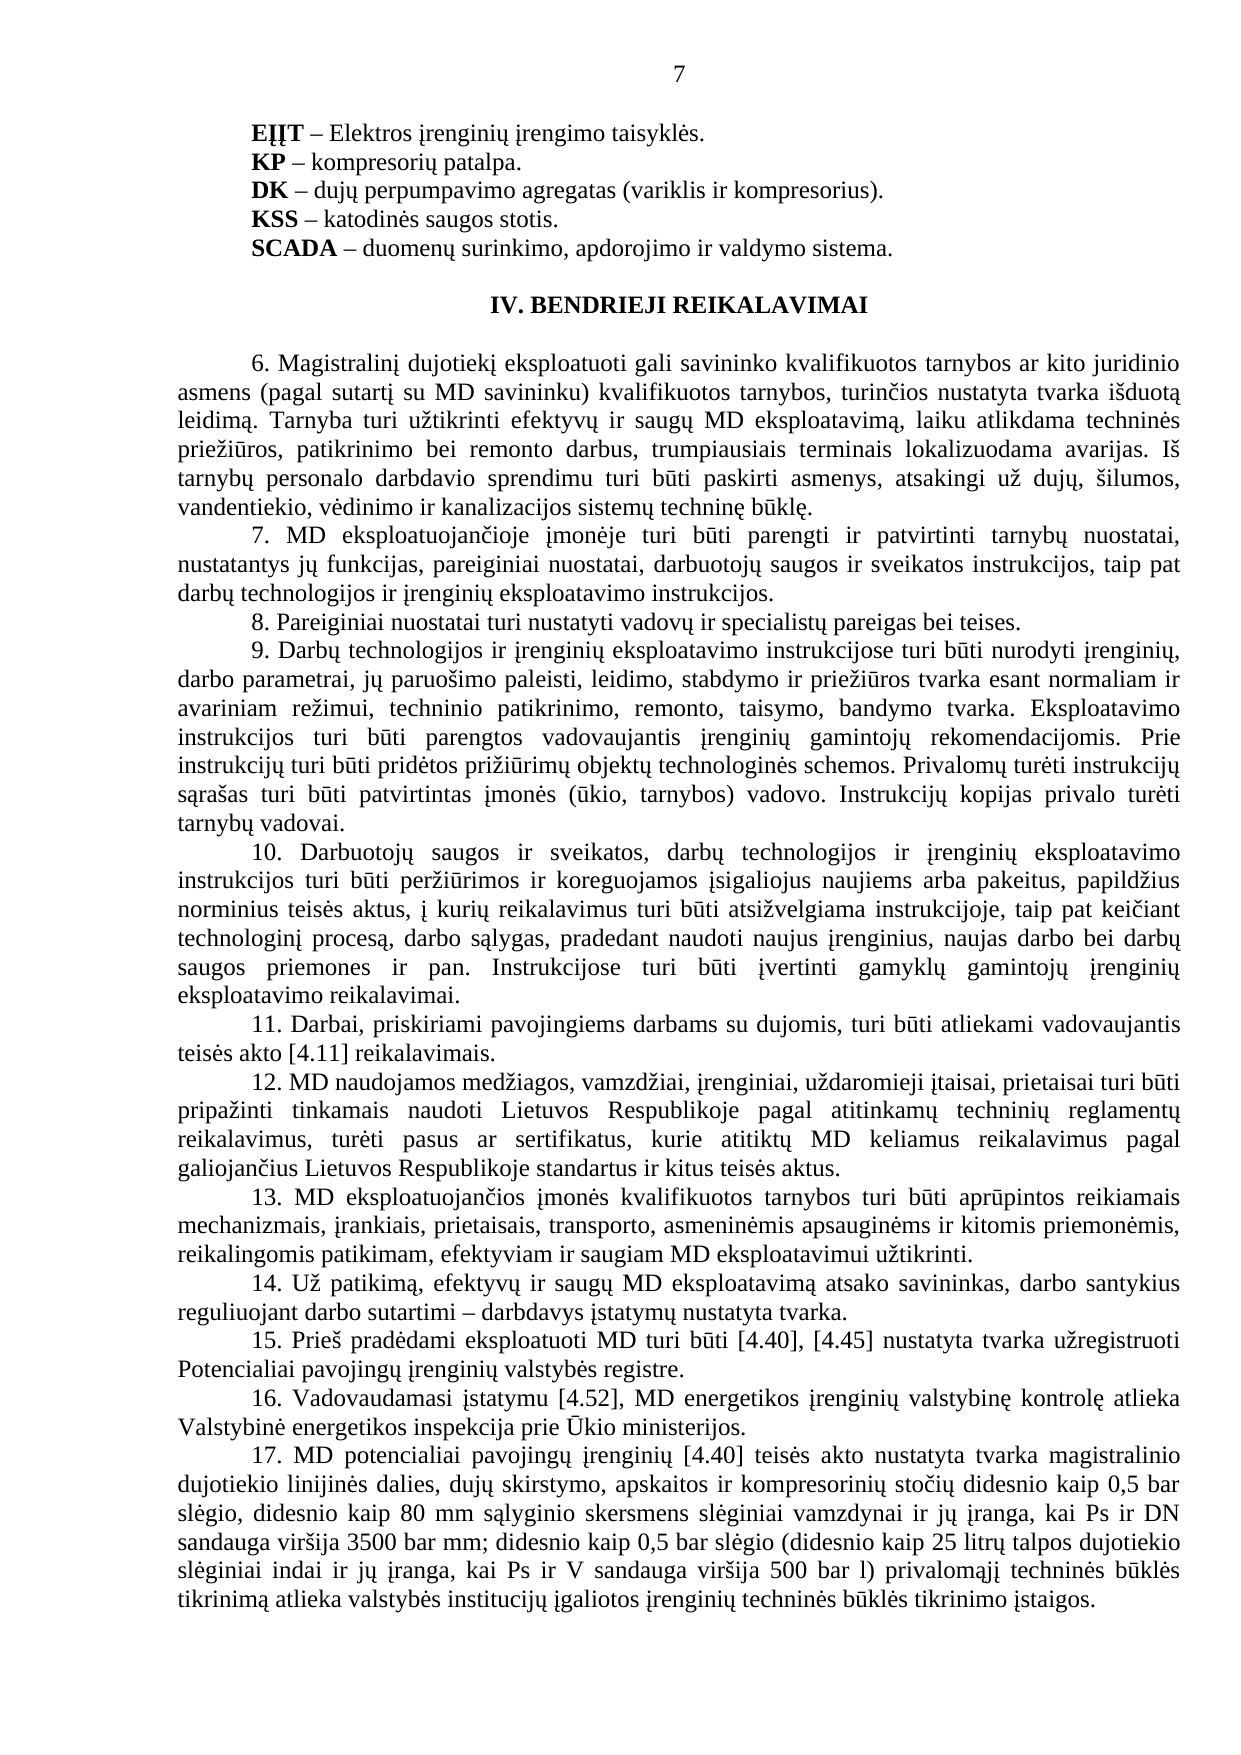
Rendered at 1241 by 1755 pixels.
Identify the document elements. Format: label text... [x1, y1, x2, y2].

text DK – dujų perpumpavimo agregatas (variklis ir kompresorius). [177, 176, 1181, 204]
text 14. Už patikimą, efektyvų ir saugų MD eksploatavimą atsako savininkas, darbo santykius reguliuojant darbo sutartimi – darbdavys įstatymų nustatyta tvarka. [177, 1268, 1181, 1326]
text 13. MD eksploatuojančios įmonės kvalifikuotos tarnybos turi būti aprūpintos reikiamais mechanizmais, įrankiais, prietaisais, transporto, asmeninėmis apsauginėms ir kitomis priemonėmis, reikalingomis patikimam, efektyviam ir saugiam MD eksploatavimui užtikrinti. [177, 1182, 1181, 1268]
text 8. Pareiginiai nuostatai turi nustatyti vadovų ir specialistų pareigas bei teises. [177, 607, 1181, 636]
text 16. Vadovaudamasi įstatymu [4.52], MD energetikos įrenginių valstybinę kontrolę atlieka Valstybinė energetikos inspekcija prie Ūkio ministerijos. [177, 1383, 1181, 1441]
text SCADA – duomenų surinkimo, apdorojimo ir valdymo sistema. [177, 233, 1181, 262]
text 10. Darbuotojų saugos ir sveikatos, darbų technologijos ir įrenginių eksploatavimo instrukcijos turi būti peržiūrimos ir koreguojamos įsigaliojus naujiems arba pakeitus, papildžius norminius teisės aktus, į kurių reikalavimus turi būti atsižvelgiama instrukcijoje, taip pat keičiant technologinį procesą, darbo sąlygas, pradedant naudoti naujus įrenginius, naujas darbo bei darbų saugos priemones ir pan. Instrukcijose turi būti įvertinti gamyklų gamintojų įrenginių eksploatavimo reikalavimai. [177, 837, 1181, 1009]
text EĮĮT – Elektros įrenginių įrengimo taisyklės. [177, 118, 1181, 147]
text 7. MD eksploatuojančioje įmonėje turi būti parengti ir patvirtinti tarnybų nuostatai, nustatantys jų funkcijas, pareiginiai nuostatai, darbuotojų saugos ir sveikatos instrukcijos, taip pat darbų technologijos ir įrenginių eksploatavimo instrukcijos. [177, 521, 1181, 607]
text 11. Darbai, priskiriami pavojingiems darbams su dujomis, turi būti atliekami vadovaujantis teisės akto [4.11] reikalavimais. [177, 1009, 1181, 1067]
text 6. Magistralinį dujotiekį eksploatuoti gali savininko kvalifikuotos tarnybos ar kito juridinio asmens (pagal sutartį su MD savininku) kvalifikuotos tarnybos, turinčios nustatyta tvarka išduotą leidimą. Tarnyba turi užtikrinti efektyvų ir saugų MD eksploatavimą, laiku atlikdama techninės priežiūros, patikrinimo bei remonto darbus, trumpiausiais terminais lokalizuodama avarijas. Iš tarnybų personalo darbdavio sprendimu turi būti paskirti asmenys, atsakingi už dujų, šilumos, vandentiekio, vėdinimo ir kanalizacijos sistemų techninę būklę. [177, 348, 1181, 521]
text KP – kompresorių patalpa. [177, 147, 1181, 176]
text KSS – katodinės saugos stotis. [177, 204, 1181, 233]
text 12. MD naudojamos medžiagos, vamzdžiai, įrenginiai, uždaromieji įtaisai, prietaisai turi būti pripažinti tinkamais naudoti Lietuvos Respublikoje pagal atitinkamų techninių reglamentų reikalavimus, turėti pasus ar sertifikatus, kurie atitiktų MD keliamus reikalavimus pagal galiojančius Lietuvos Respublikoje standartus ir kitus teisės aktus. [177, 1067, 1181, 1182]
text 17. MD potencialiai pavojingų įrenginių [4.40] teisės akto nustatyta tvarka magistralinio dujotiekio linijinės dalies, dujų skirstymo, apskaitos ir kompresorinių stočių didesnio kaip 0,5 bar slėgio, didesnio kaip 80 mm sąlyginio skersmens slėginiai vamzdynai ir jų įranga, kai Ps ir DN sandauga viršija 3500 bar mm; didesnio kaip 0,5 bar slėgio (didesnio kaip 25 litrų talpos dujotiekio slėginiai indai ir jų įranga, kai Ps ir V sandauga viršija 500 bar l) privalomąjį techninės būklės tikrinimą atlieka valstybės institucijų įgaliotos įrenginių techninės būklės tikrinimo įstaigos. [177, 1441, 1181, 1613]
text IV. BENDRIEJI REIKALAVIMAI [177, 291, 1181, 319]
text 9. Darbų technologijos ir įrenginių eksploatavimo instrukcijose turi būti nurodyti įrenginių, darbo parametrai, jų paruošimo paleisti, leidimo, stabdymo ir priežiūros tvarka esant normaliam ir avariniam režimui, techninio patikrinimo, remonto, taisymo, bandymo tvarka. Eksploatavimo instrukcijos turi būti parengtos vadovaujantis įrenginių gamintojų rekomendacijomis. Prie instrukcijų turi būti pridėtos prižiūrimų objektų technologinės schemos. Privalomų turėti instrukcijų sąrašas turi būti patvirtintas įmonės (ūkio, tarnybos) vadovo. Instrukcijų kopijas privalo turėti tarnybų vadovai. [177, 636, 1181, 837]
text 15. Prieš pradėdami eksploatuoti MD turi būti [4.40], [4.45] nustatyta tvarka užregistruoti Potencialiai pavojingų įrenginių valstybės registre. [177, 1326, 1181, 1383]
